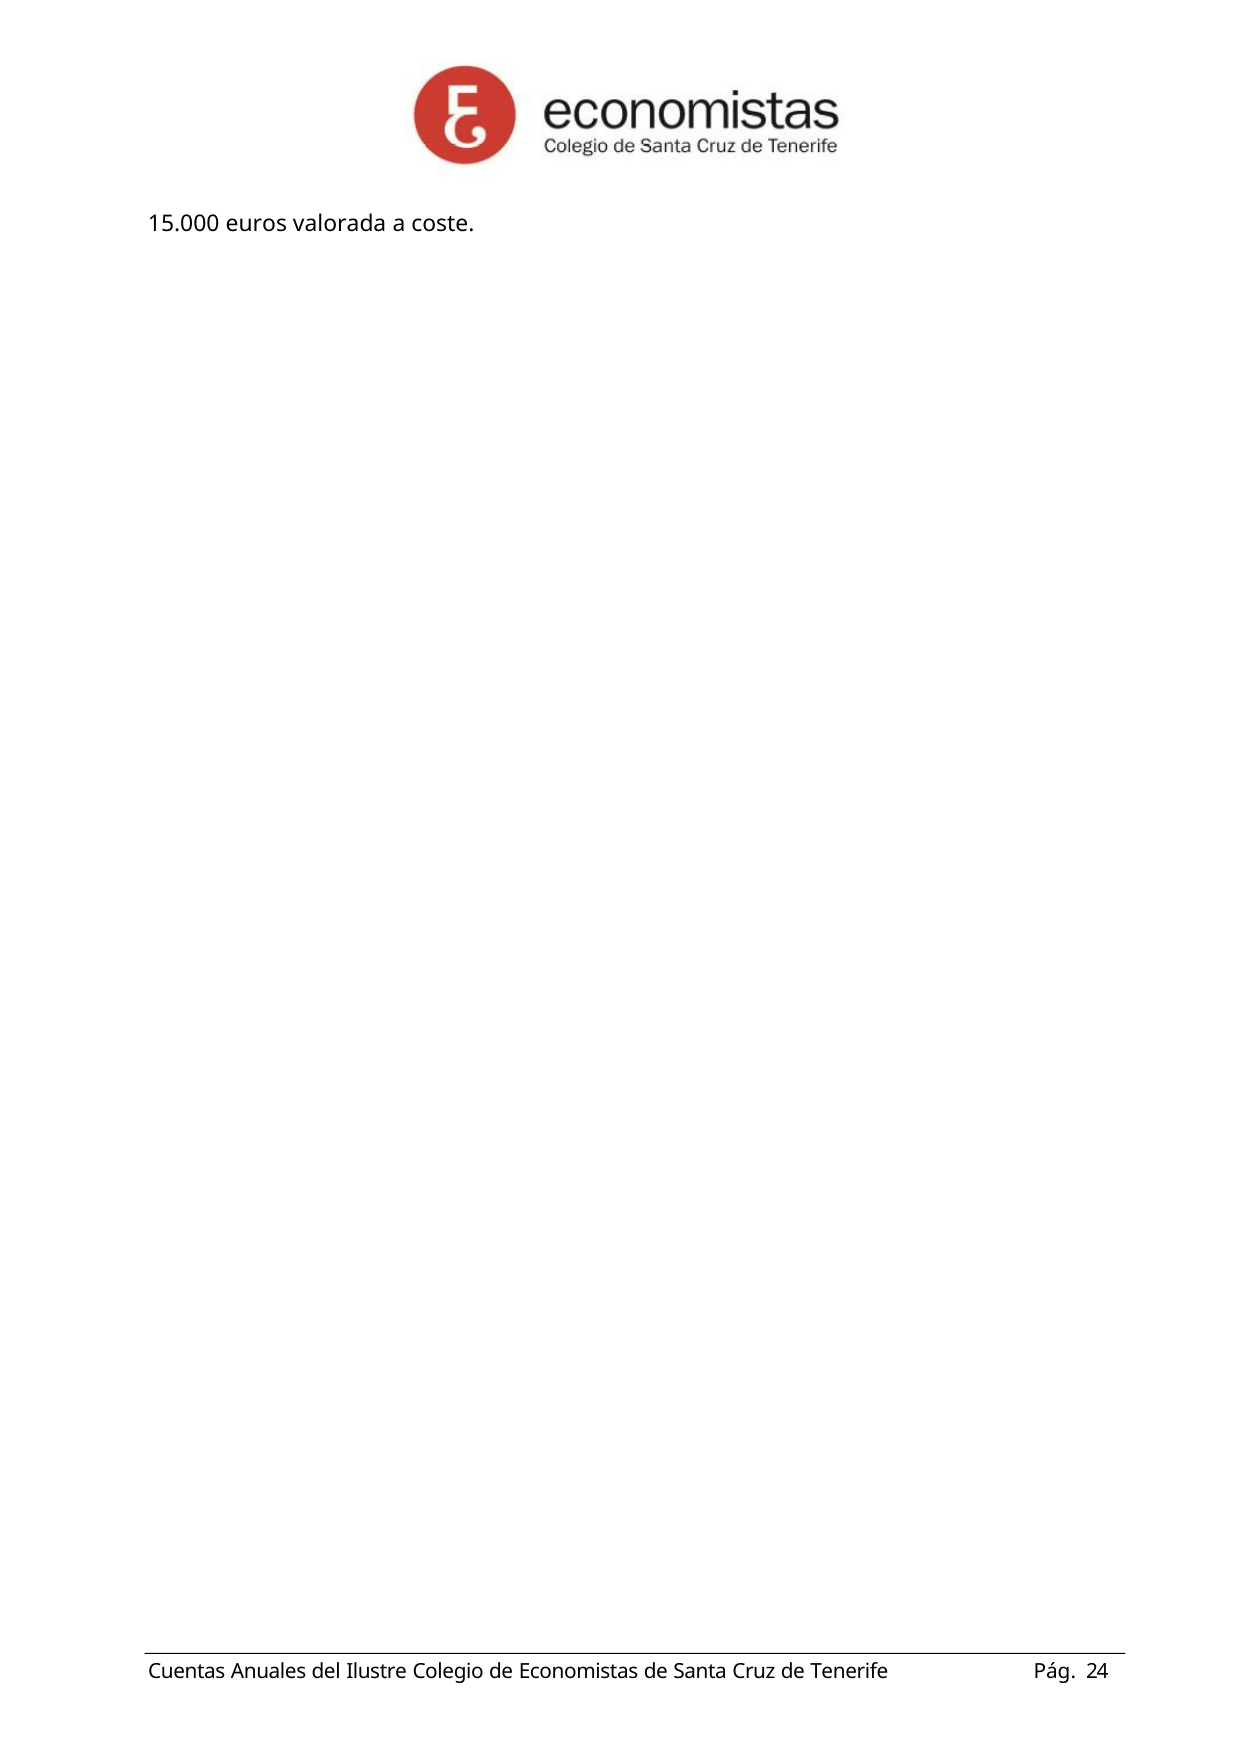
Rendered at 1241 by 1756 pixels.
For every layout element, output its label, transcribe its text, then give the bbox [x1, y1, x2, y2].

text 15.000 euros valorada a coste. [148, 207, 1123, 238]
